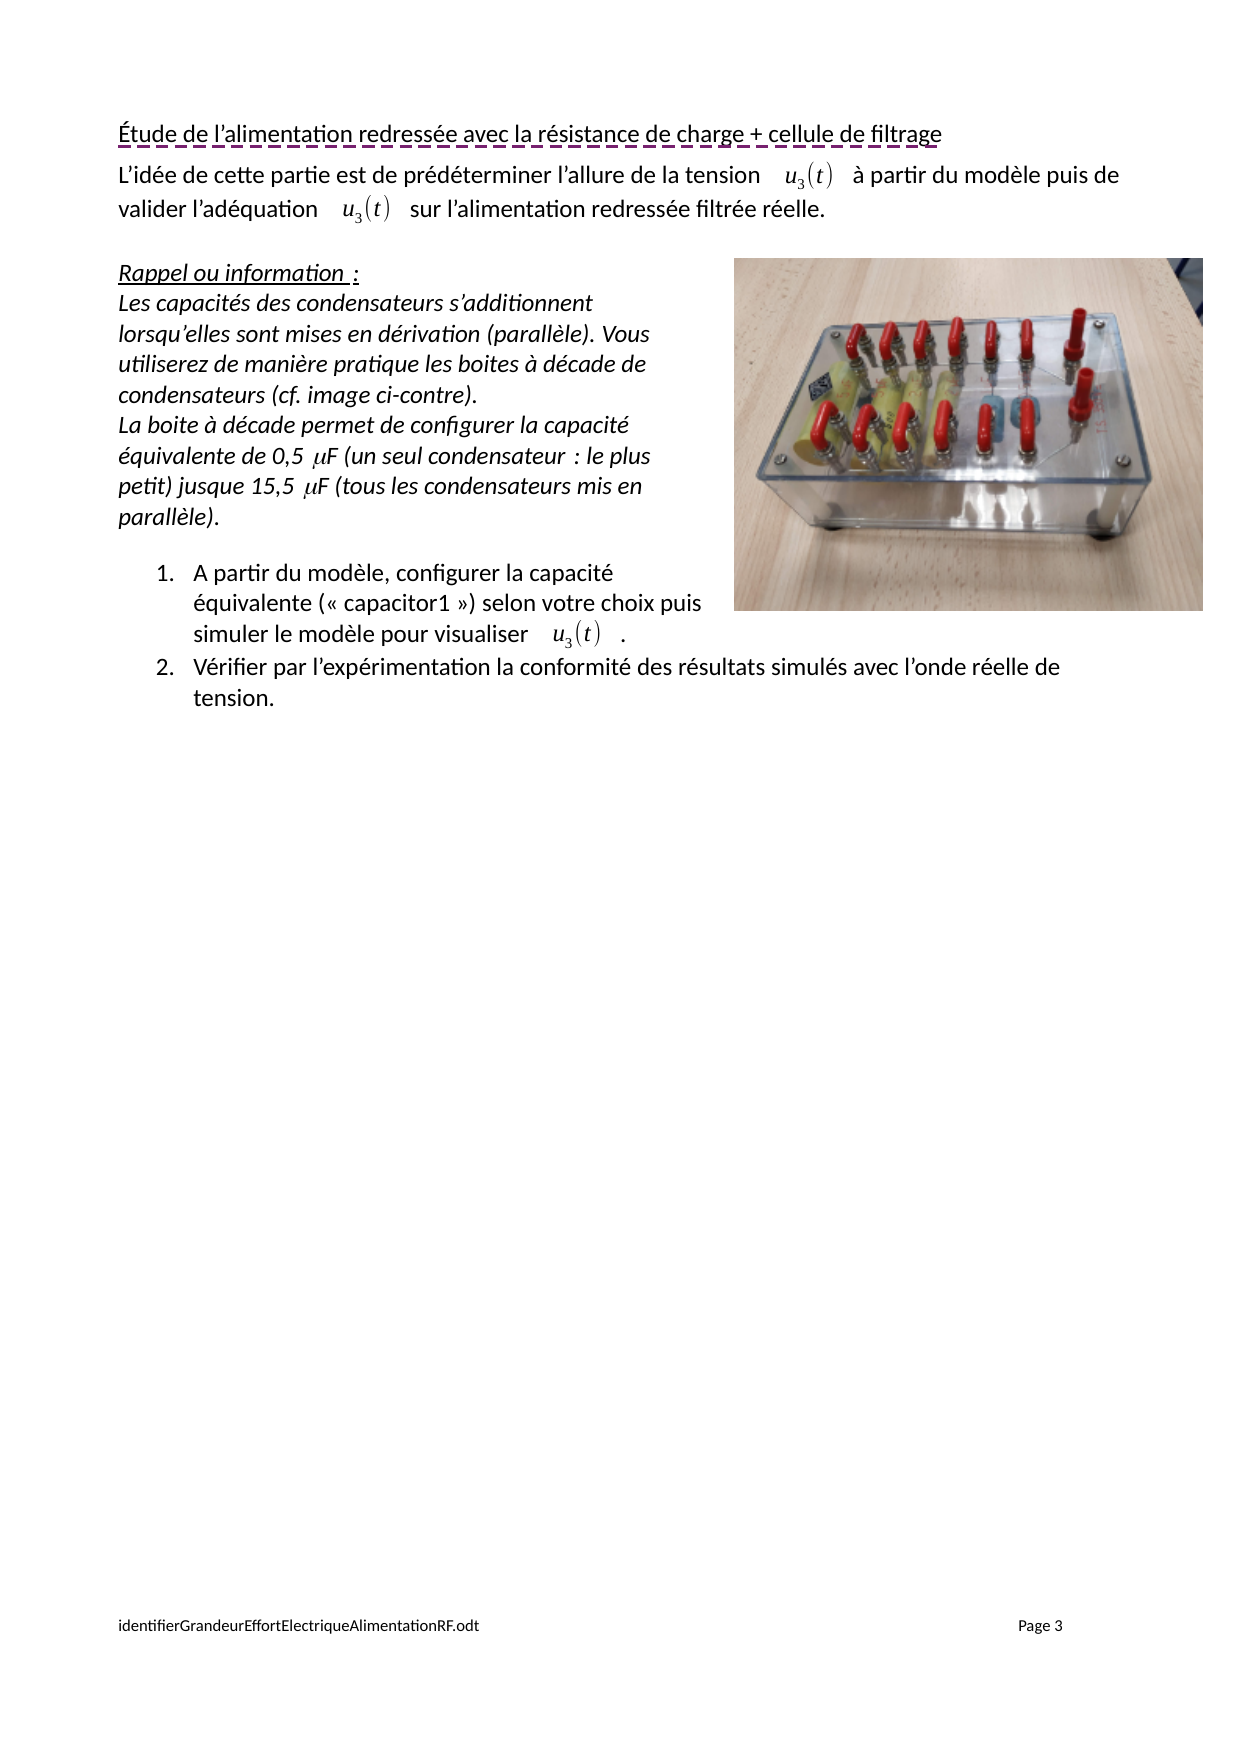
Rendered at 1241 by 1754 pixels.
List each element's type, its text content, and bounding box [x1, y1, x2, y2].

picture [734, 258, 1203, 611]
text La boite à décade permet de configurer la capacité équivalente de 0,5 F (un seul condensateur : le plus petit) jusque 15,5 F (tous les condensateurs mis en parallèle). [118, 409, 734, 532]
list A partir du modèle, configurer la capacité équivalente (« capacitor1 ») selon votre choix puis simuler le modèle pour visualiser . [156, 557, 1122, 651]
list Vérifier par l’expérimentation la conformité des résultats simulés avec l’onde réelle de tension. [156, 651, 1122, 712]
text Les capacités des condensateurs s’additionnent lorsqu’elles sont mises en dérivation (parallèle). Vous utiliserez de manière pratique les boites à décade de condensateurs (cf. image ci-contre). [118, 287, 734, 409]
text L’idée de cette partie est de prédéterminer l’allure de la tension à partir du modèle puis de valider l’adéquation sur l’alimentation redressée filtrée réelle. [118, 159, 1122, 226]
text Rappel ou information : [118, 257, 1122, 287]
subtitle Étude de l’alimentation redressée avec la résistance de charge + cellule de filtrage [118, 118, 1122, 149]
